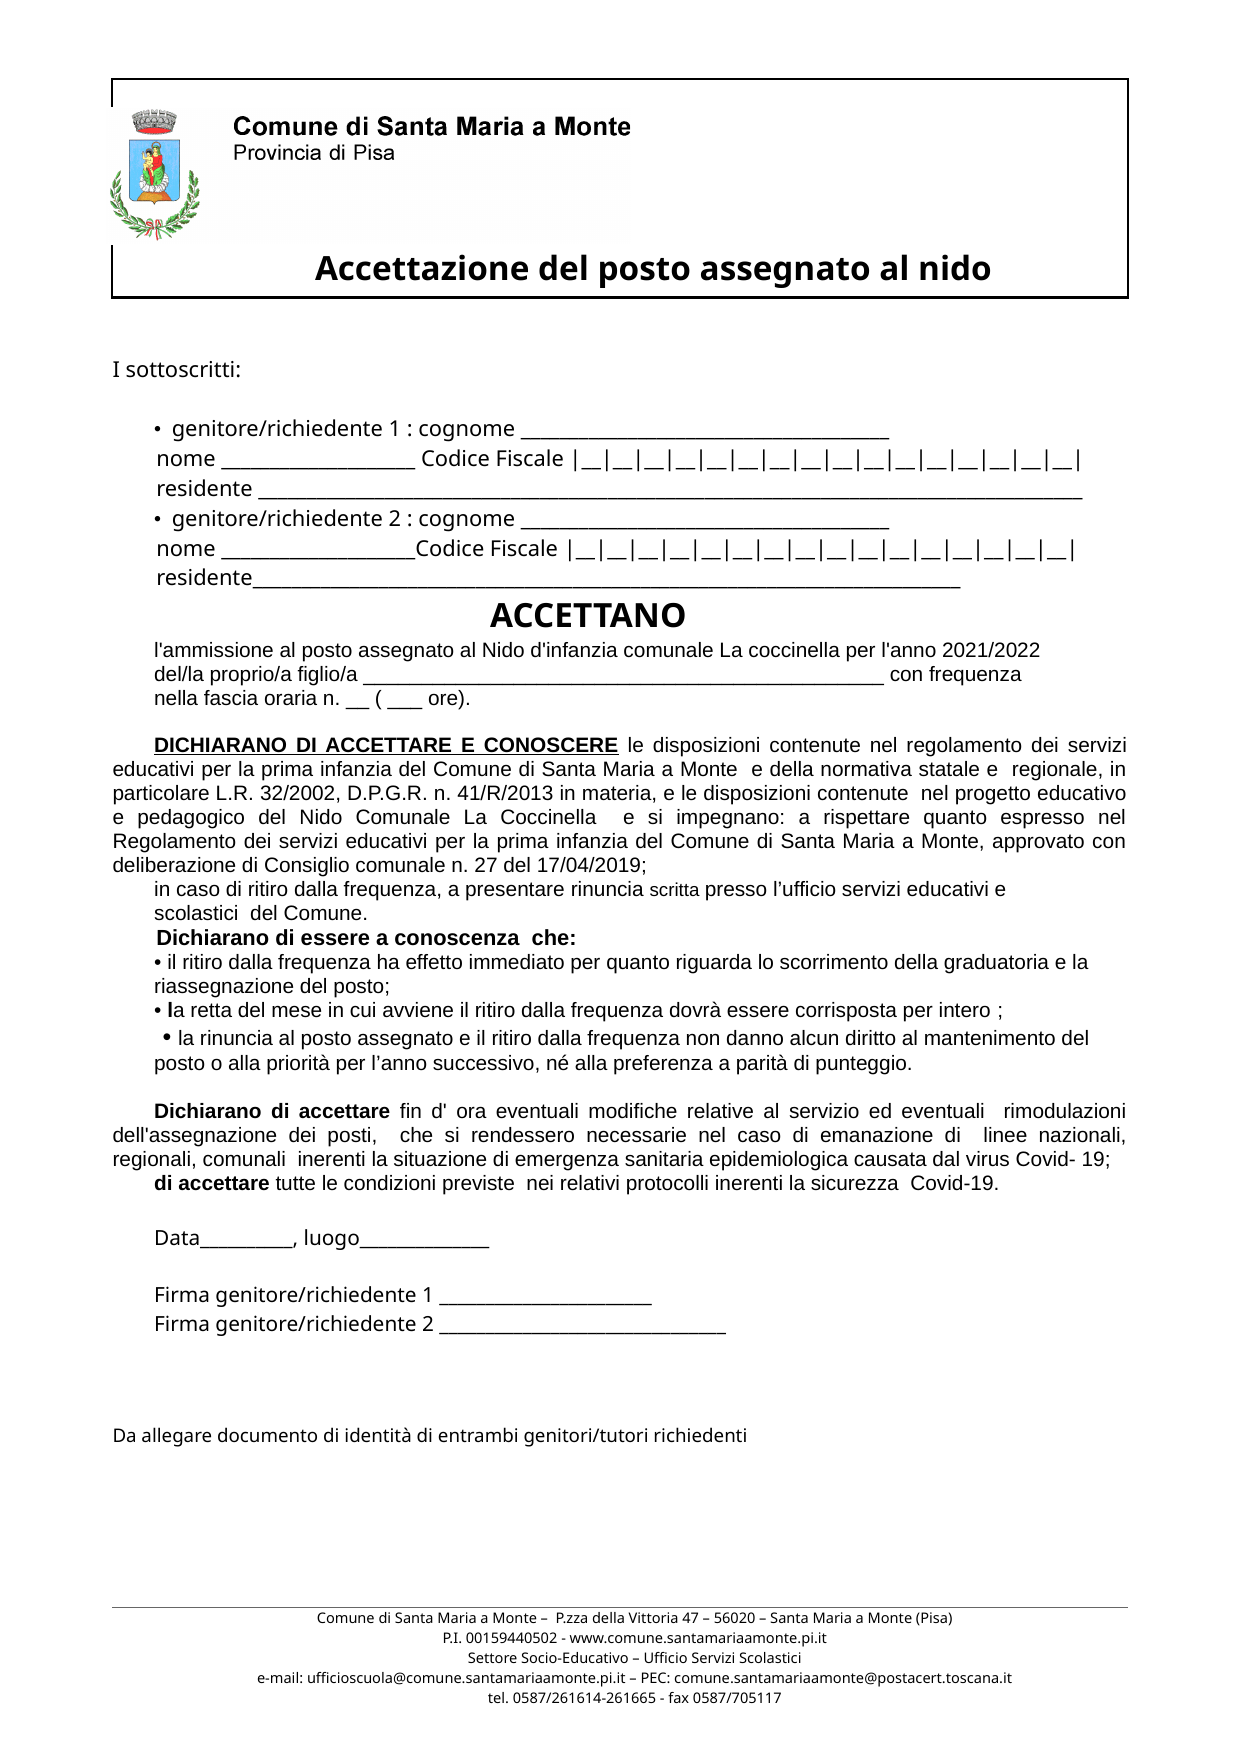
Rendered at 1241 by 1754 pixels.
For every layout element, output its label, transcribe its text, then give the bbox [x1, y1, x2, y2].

text nome ____________________ Codice Fiscale |__|__|__|__|__|__|__|__|__|__|__|__|__|__|__|__| [112, 443, 1128, 473]
text • la retta del mese in cui avviene il ritiro dalla frequenza dovrà essere corrisposta per intero ; [112, 998, 1128, 1022]
table_header Accettazione del posto assegnato al nido [113, 80, 1127, 296]
text DICHIARANO DI ACCETTARE E CONOSCERE le disposizioni contenute nel regolamento dei servizi educativi per la prima infanzia del Comune di Santa Maria a Monte e della normativa statale e regionale, in particolare L.R. 32/2002, D.P.G.R. n. 41/R/2013 in materia, e le disposizioni contenute nel progetto educativo e pedagogico del Nido Comunale La Coccinella e si impegnano: a rispettare quanto espresso nel Regolamento dei servizi educativi per la prima infanzia del Comune di Santa Maria a Monte, approvato con deliberazione di Consiglio comunale n. 27 del 17/04/2019; [112, 733, 1128, 877]
text di accettare tutte le condizioni previste nei relativi protocolli inerenti la sicurezza Covid-19. [112, 1171, 1128, 1194]
picture [106, 108, 631, 244]
text Dichiarano di accettare fin d' ora eventuali modifiche relative al servizio ed eventuali rimodulazioni dell'assegnazione dei posti, che si rendessero necessarie nel caso di emanazione di linee nazionali, regionali, comunali inerenti la situazione di emergenza sanitaria epidemiologica causata dal virus Covid- 19; [112, 1099, 1128, 1171]
text I sottoscritti: [112, 299, 1128, 383]
text • genitore/richiedente 2 : cognome ______________________________________ [112, 503, 1128, 532]
text Firma genitore/richiedente 2 _______________________________ [112, 1309, 1128, 1337]
text riassegnazione del posto; [112, 974, 1128, 998]
text Firma genitore/richiedente 1 _______________________ [112, 1280, 1128, 1309]
text Data__________, luogo______________ [112, 1223, 1128, 1252]
text nella fascia oraria n. __ ( ___ ore). [112, 685, 1128, 709]
text Dichiarano di essere a conoscenza che: [112, 925, 1128, 950]
text scolastici del Comune. [112, 901, 1128, 925]
text posto o alla priorità per l’anno successivo, né alla preferenza a parità di punteggio. [112, 1051, 1128, 1075]
text del/la proprio/a figlio/a _____________________________________________ con frequenza [112, 661, 1128, 685]
text • il ritiro dalla frequenza ha effetto immediato per quanto riguarda lo scorrimento della graduatoria e la [112, 950, 1128, 974]
text l'ammissione al posto assegnato al Nido d'infanzia comunale La coccinella per l'anno 2021/2022 [112, 637, 1128, 661]
text in caso di ritiro dalla frequenza, a presentare rinuncia scritta presso l’ufficio servizi educativi e [112, 877, 1128, 901]
text • la rinuncia al posto assegnato e il ritiro dalla frequenza non danno alcun diritto al mantenimento del [112, 1022, 1128, 1051]
text nome ____________________Codice Fiscale |__|__|__|__|__|__|__|__|__|__|__|__|__|__|__|__| [112, 532, 1128, 562]
text • genitore/richiedente 1 : cognome ______________________________________ [112, 413, 1128, 443]
text residente_________________________________________________________________________ [112, 562, 1128, 592]
text Da allegare documento di identità di entrambi genitori/tutori richiedenti [112, 1422, 1128, 1448]
text residente _____________________________________________________________________________________ [112, 473, 1128, 503]
text ACCETTANO [112, 592, 1128, 637]
